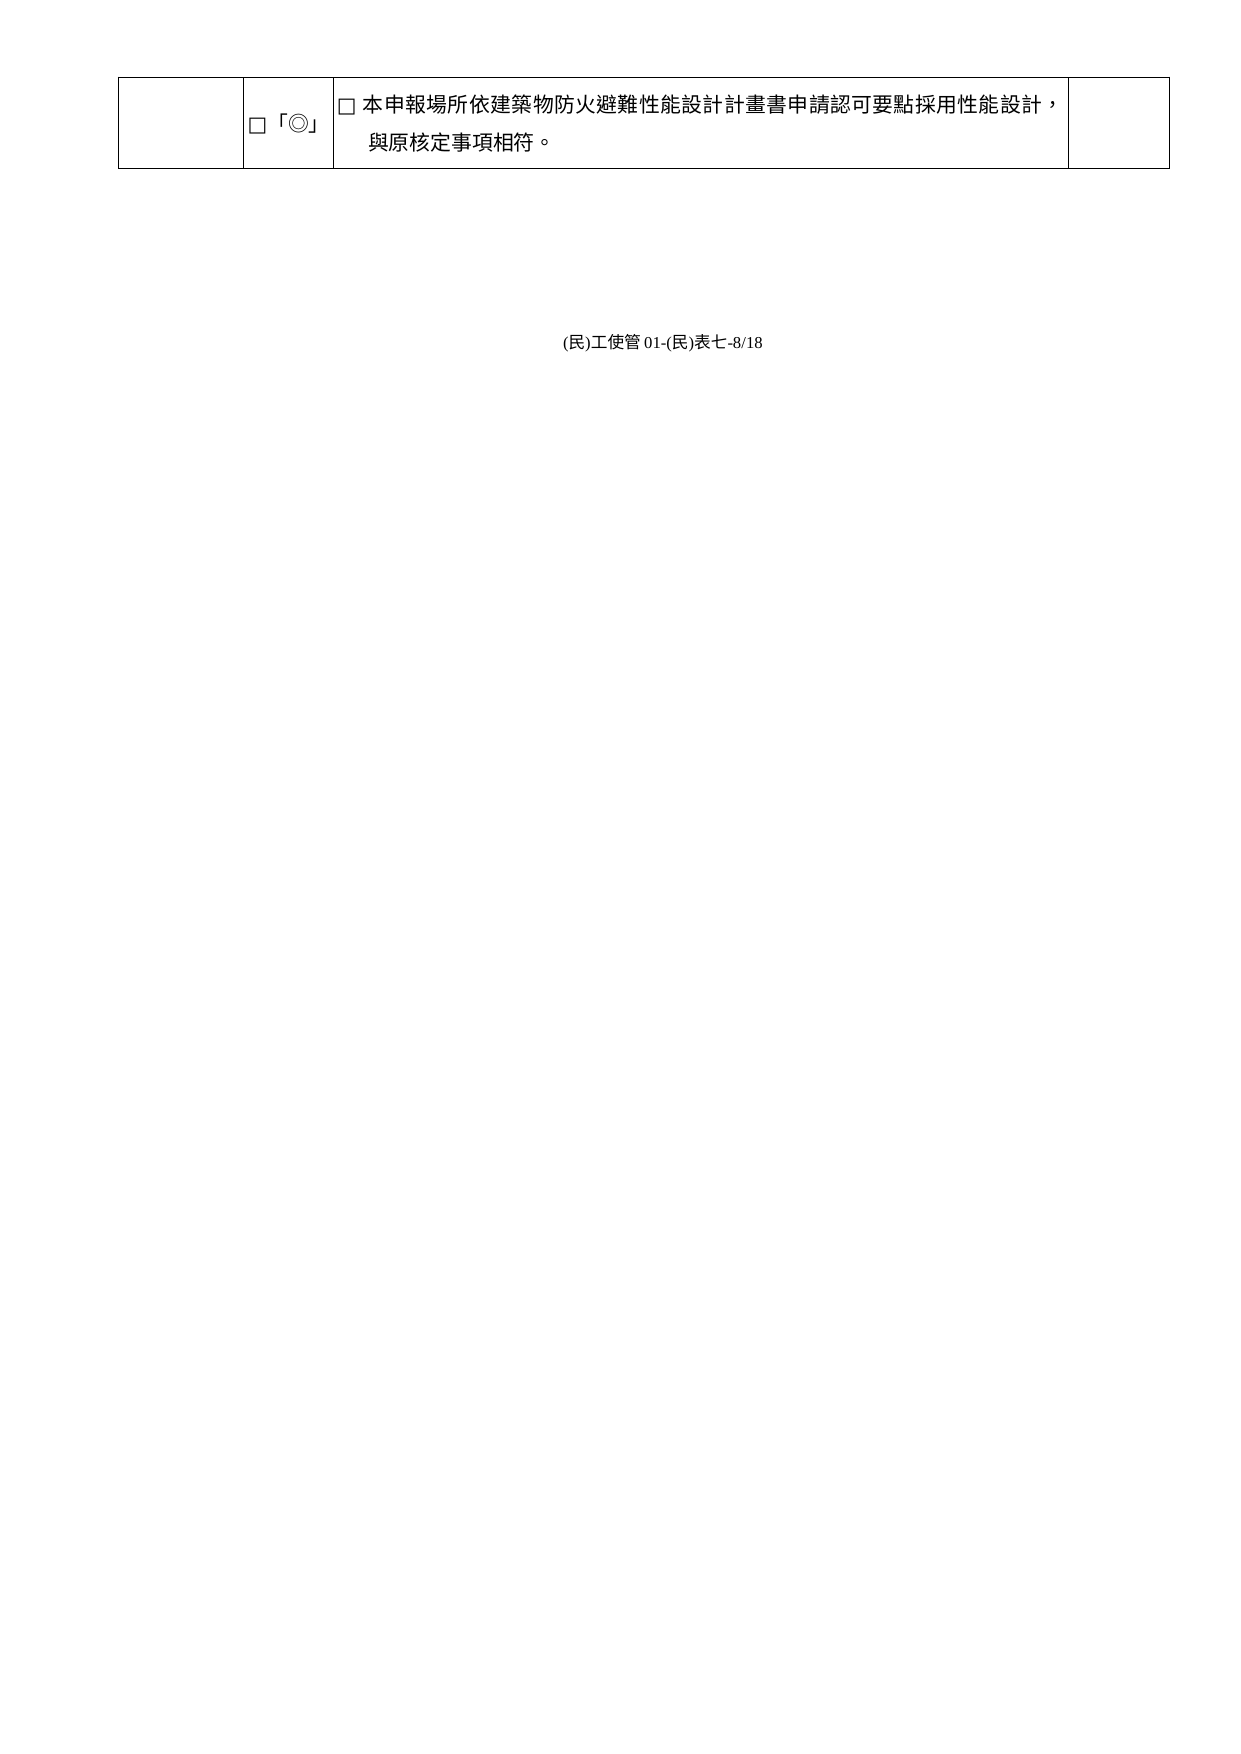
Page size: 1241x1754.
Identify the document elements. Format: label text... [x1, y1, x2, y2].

table_cell □「◎」 [244, 78, 333, 168]
table_cell [119, 78, 243, 168]
text (民)工使管01-(民)表七-8/18 [563, 329, 783, 354]
table_cell [1069, 78, 1169, 168]
table_cell □ 本申報場所依建築物防火避難性能設計計畫書申請認可要點採用性能設計，與原核定事項相符。 [334, 78, 1068, 168]
